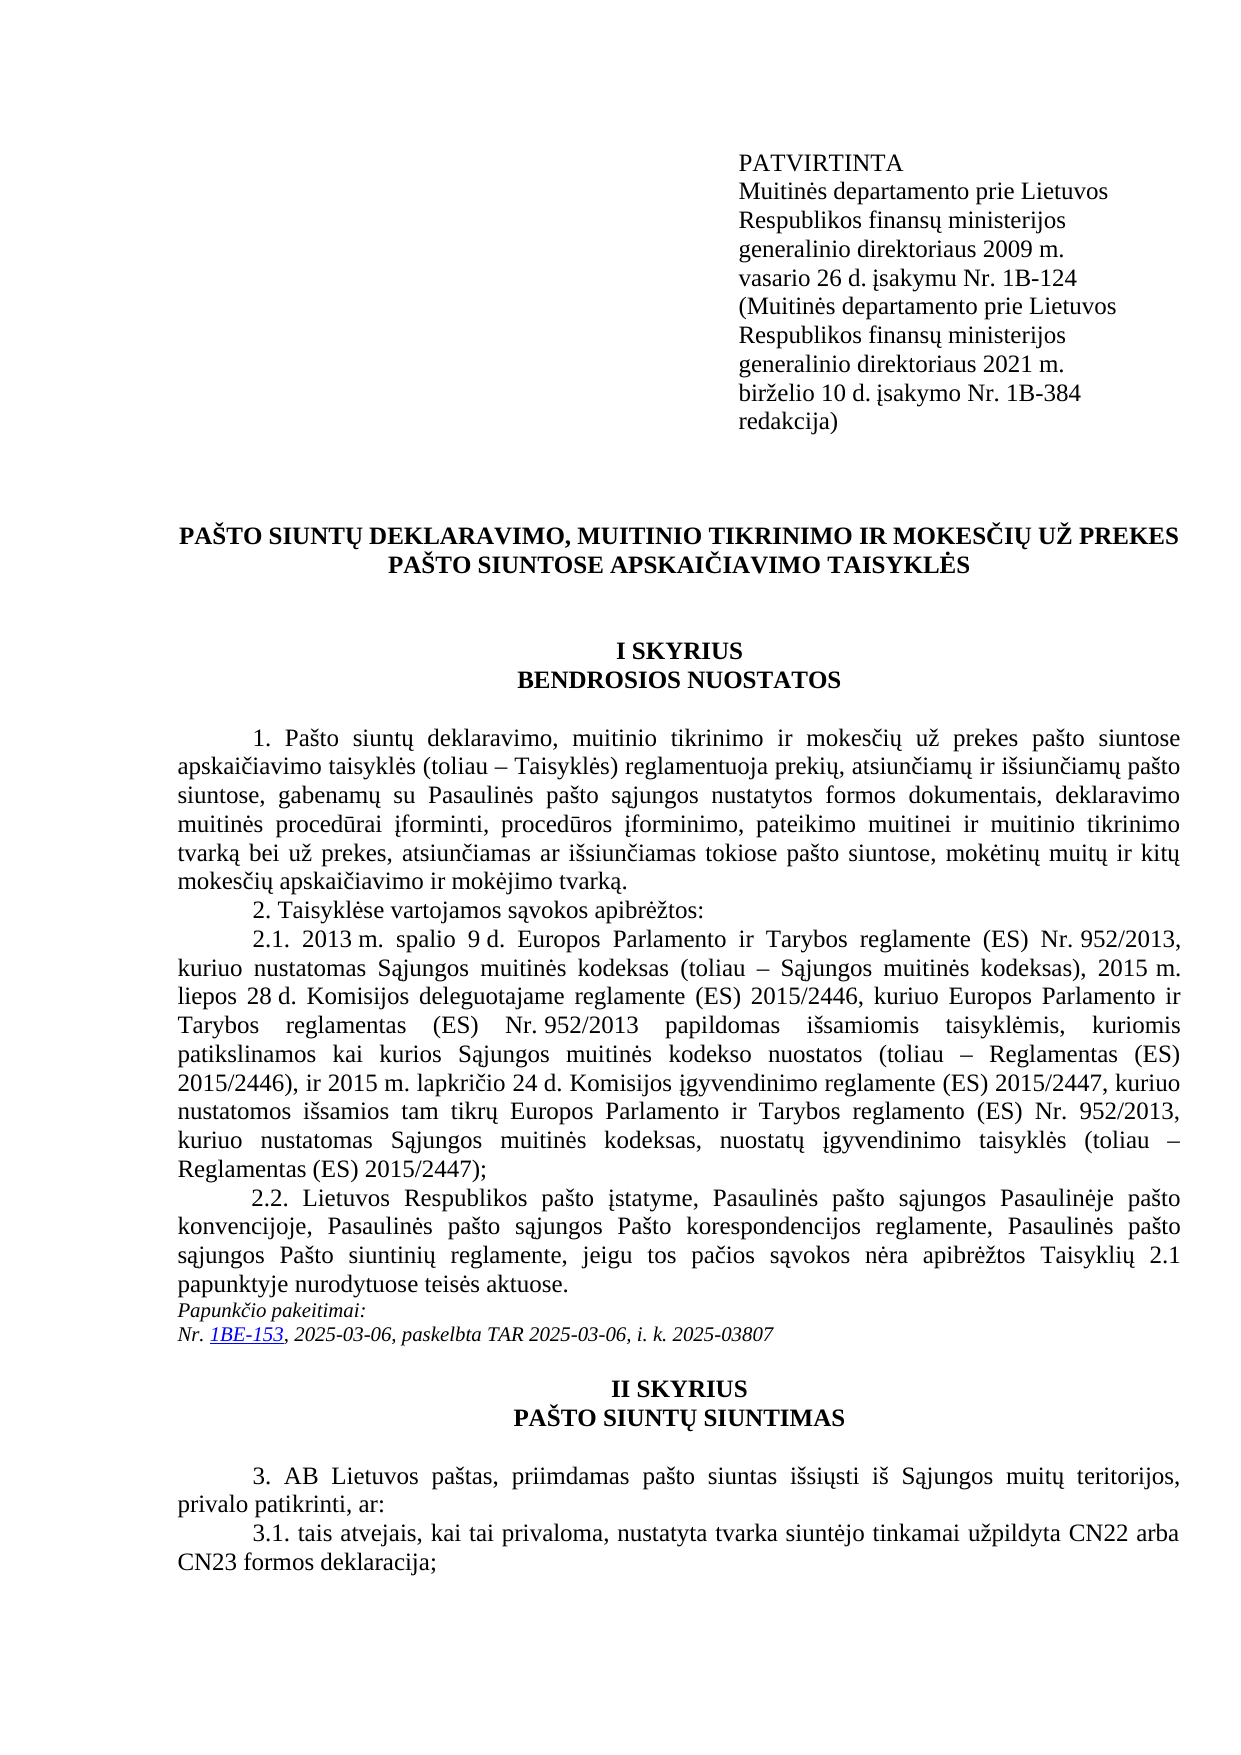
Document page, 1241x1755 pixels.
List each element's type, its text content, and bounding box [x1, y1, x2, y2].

text 3. AB Lietuvos paštas, priimdamas pašto siuntas išsiųsti iš Sąjungos muitų teritorijos, privalo patikrinti, ar: [177, 1461, 1181, 1518]
text Papunkčio pakeitimai: [177, 1298, 1181, 1322]
text 1. Pašto siuntų deklaravimo, muitinio tikrinimo ir mokesčių už prekes pašto siuntose apskaičiavimo taisyklės (toliau – Taisyklės) reglamentuoja prekių, atsiunčiamų ir išsiunčiamų pašto siuntose, gabenamų su Pasaulinės pašto sąjungos nustatytos formos dokumentais, deklaravimo muitinės procedūrai įforminti, procedūros įforminimo, pateikimo muitinei ir muitinio tikrinimo tvarką bei už prekes, atsiunčiamas ar išsiunčiamas tokiose pašto siuntose, mokėtinų muitų ir kitų mokesčių apskaičiavimo ir mokėjimo tvarką. [177, 723, 1181, 895]
text vasario 26 d. įsakymu Nr. 1B-124 [738, 263, 1181, 291]
text Nr. 1BE-153, 2025-03-06, paskelbta TAR 2025-03-06, i. k. 2025-03807 [177, 1322, 1181, 1346]
text Respublikos finansų ministerijos [738, 205, 1181, 234]
text Respublikos finansų ministerijos [738, 320, 1181, 349]
text generalinio direktoriaus 2009 m. [738, 234, 1181, 263]
text 2.2. Lietuvos Respublikos pašto įstatyme, Pasaulinės pašto sąjungos Pasaulinėje pašto konvencijoje, Pasaulinės pašto sąjungos Pašto korespondencijos reglamente, Pasaulinės pašto sąjungos Pašto siuntinių reglamente, jeigu tos pačios sąvokos nėra apibrėžtos Taisyklių 2.1 papunktyje nurodytuose teisės aktuose. [177, 1183, 1181, 1298]
text 2.1. 2013 m. spalio 9 d. Europos Parlamento ir Tarybos reglamente (ES) Nr. 952/2013, kuriuo nustatomas Sąjungos muitinės kodeksas (toliau – Sąjungos muitinės kodeksas), 2015 m. liepos 28 d. Komisijos deleguotajame reglamente (ES) 2015/2446, kuriuo Europos Parlamento ir Tarybos reglamentas (ES) Nr. 952/2013 papildomas išsamiomis taisyklėmis, kuriomis patikslinamos kai kurios Sąjungos muitinės kodekso nuostatos (toliau – Reglamentas (ES) 2015/2446), ir 2015 m. lapkričio 24 d. Komisijos įgyvendinimo reglamente (ES) 2015/2447, kuriuo nustatomos išsamios tam tikrų Europos Parlamento ir Tarybos reglamento (ES) Nr. 952/2013, kuriuo nustatomas Sąjungos muitinės kodeksas, nuostatų įgyvendinimo taisyklės (toliau – Reglamentas (ES) 2015/2447); [177, 924, 1181, 1183]
text (Muitinės departamento prie Lietuvos [738, 291, 1181, 320]
text II SKYRIUS [177, 1374, 1181, 1403]
text BENDROSIOS NUOSTATOS [177, 665, 1181, 694]
text PAŠTO SIUNTŲ SIUNTIMAS [177, 1403, 1181, 1432]
text generalinio direktoriaus 2021 m. [738, 349, 1181, 378]
text 3.1. tais atvejais, kai tai privaloma, nustatyta tvarka siuntėjo tinkamai užpildyta CN22 arba CN23 formos deklaracija; [177, 1518, 1181, 1576]
text PATVIRTINTA [738, 148, 1181, 176]
text Muitinės departamento prie Lietuvos [738, 176, 1181, 205]
text redakcija) [738, 406, 1181, 435]
text I SKYRIUS [177, 636, 1181, 665]
text PAŠTO SIUNTŲ DEKLARAVIMO, MUITINIO TIKRINIMO IR MOKESČIŲ UŽ PREKES PAŠTO SIUNTOSE APSKAIČIAVIMO TAISYKLĖS [177, 521, 1181, 579]
text birželio 10 d. įsakymo Nr. 1B-384 [738, 378, 1181, 406]
text 2. Taisyklėse vartojamos sąvokos apibrėžtos: [177, 895, 1181, 924]
